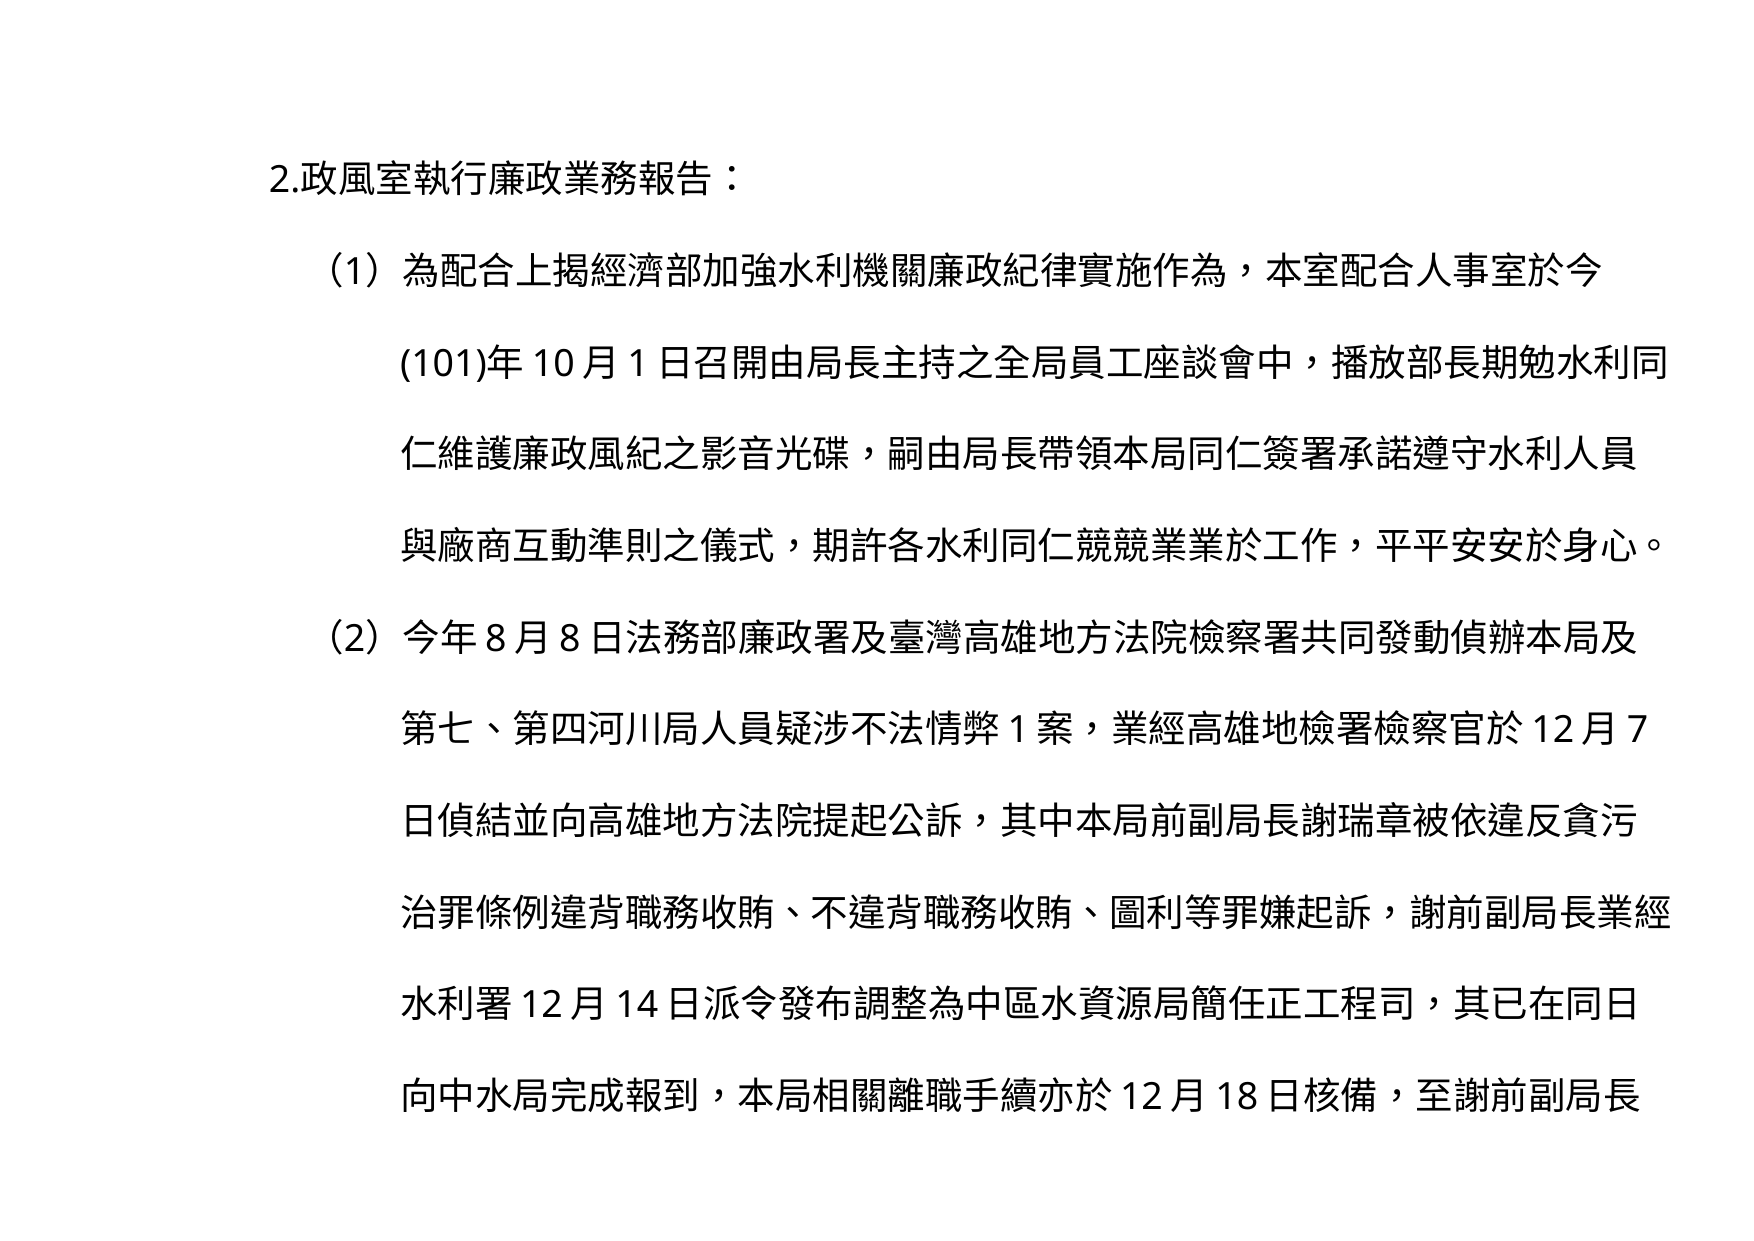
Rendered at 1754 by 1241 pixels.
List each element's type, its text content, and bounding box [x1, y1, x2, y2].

text （1）為配合上揭經濟部加強水利機關廉政紀律實施作為，本室配合人事室於今(101)年10月1日召開由局長主持之全局員工座談會中，播放部長期勉水利同仁維護廉政風紀之影音光碟，嗣由局長帶領本局同仁簽署承諾遵守水利人員與廠商互動準則之儀式，期許各水利同仁競競業業於工作，平平安安於身心。 [306, 222, 1671, 589]
text （2）今年8月8日法務部廉政署及臺灣高雄地方法院檢察署共同發動偵辦本局及第七、第四河川局人員疑涉不法情弊1案，業經高雄地檢署檢察官於12月7日偵結並向高雄地方法院提起公訴，其中本局前副局長謝瑞章被依違反貪污治罪條例違背職務收賄、不違背職務收賄、圖利等罪嫌起訴，謝前副局長業經水利署12月14日派令發布調整為中區水資源局簡任正工程司，其已在同日向中水局完成報到，本局相關離職手續亦於12月18日核備，至謝前副局長 [306, 589, 1671, 1139]
text 2.政風室執行廉政業務報告： [269, 131, 1671, 222]
